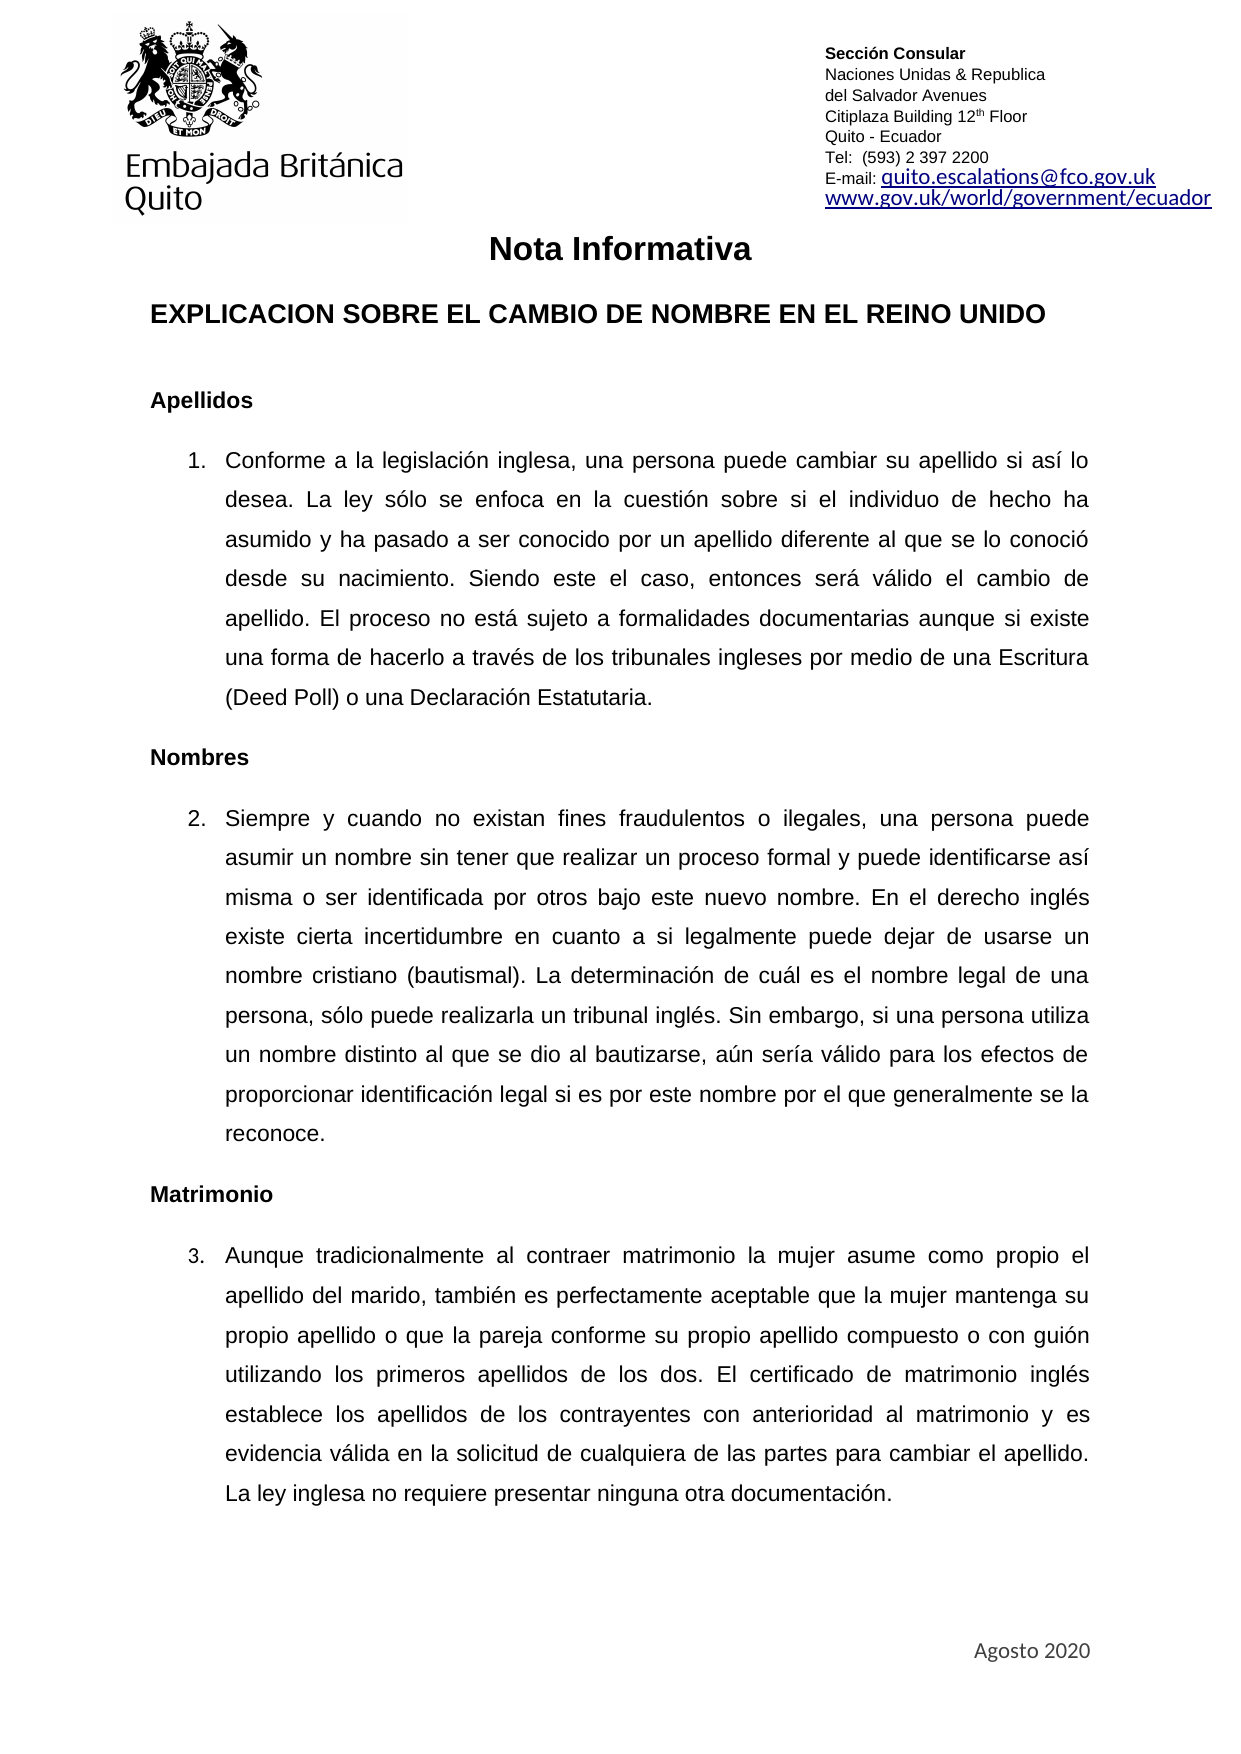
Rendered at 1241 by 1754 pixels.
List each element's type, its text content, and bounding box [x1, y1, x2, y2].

list Conforme a la legislación inglesa, una persona puede cambiar su apellido si así lo desea. La ley sólo se enfoca en la cuestión sobre si el individuo de hecho ha asumido y ha pasado a ser conocido por un apellido diferente al que se lo conoció desde su nacimiento. Siendo este el caso, entonces será válido el cambio de apellido. El proceso no está sujeto a formalidades documentarias aunque si existe una forma de hacerlo a través de los tribunales ingleses por medio de una Escritura (Deed Poll) o una Declaración Estatutaria. [187, 447, 1090, 710]
text E-mail: quito.escalations@fco.gov.uk www.gov.uk/world/government/ecuador [825, 168, 1225, 209]
text Apellidos [150, 387, 1090, 413]
text Matrimonio [150, 1181, 1090, 1207]
text EXPLICACION SOBRE EL CAMBIO DE NOMBRE EN EL REINO UNIDO [150, 298, 1090, 329]
list Siempre y cuando no existan fines fraudulentos o ilegales, una persona puede asumir un nombre sin tener que realizar un proceso formal y puede identificarse así misma o ser identificada por otros bajo este nuevo nombre. En el derecho inglés existe cierta incertidumbre en cuanto a si legalmente puede dejar de usarse un nombre cristiano (bautismal). La determinación de cuál es el nombre legal de una persona, sólo puede realizarla un tribunal inglés. Sin embargo, si una persona utiliza un nombre distinto al que se dio al bautizarse, aún sería válido para los efectos de proporcionar identificación legal si es por este nombre por el que generalmente se la reconoce. [187, 804, 1090, 1147]
text Nota Informativa [150, 35, 1240, 268]
text Naciones Unidas & Republica [825, 64, 1225, 84]
text Tel: (593) 2 397 2200 [825, 147, 1225, 168]
list Aunque tradicionalmente al contraer matrimonio la mujer asume como propio el apellido del marido, también es perfectamente aceptable que la mujer mantenga su propio apellido o que la pareja conforme su propio apellido compuesto o con guión utilizando los primeros apellidos de los dos. El certificado de matrimonio inglés establece los apellidos de los contrayentes con anterioridad al matrimonio y es evidencia válida en la solicitud de cualquiera de las partes para cambiar el apellido. La ley inglesa no requiere presentar ninguna otra documentación. [187, 1241, 1090, 1506]
text Citiplaza Building 12th Floor [825, 105, 1225, 126]
text Quito - Ecuador [825, 126, 1225, 147]
text Nombres [150, 744, 1090, 771]
text del Salvador Avenues [825, 84, 1225, 105]
text Sección Consular [825, 43, 1225, 64]
